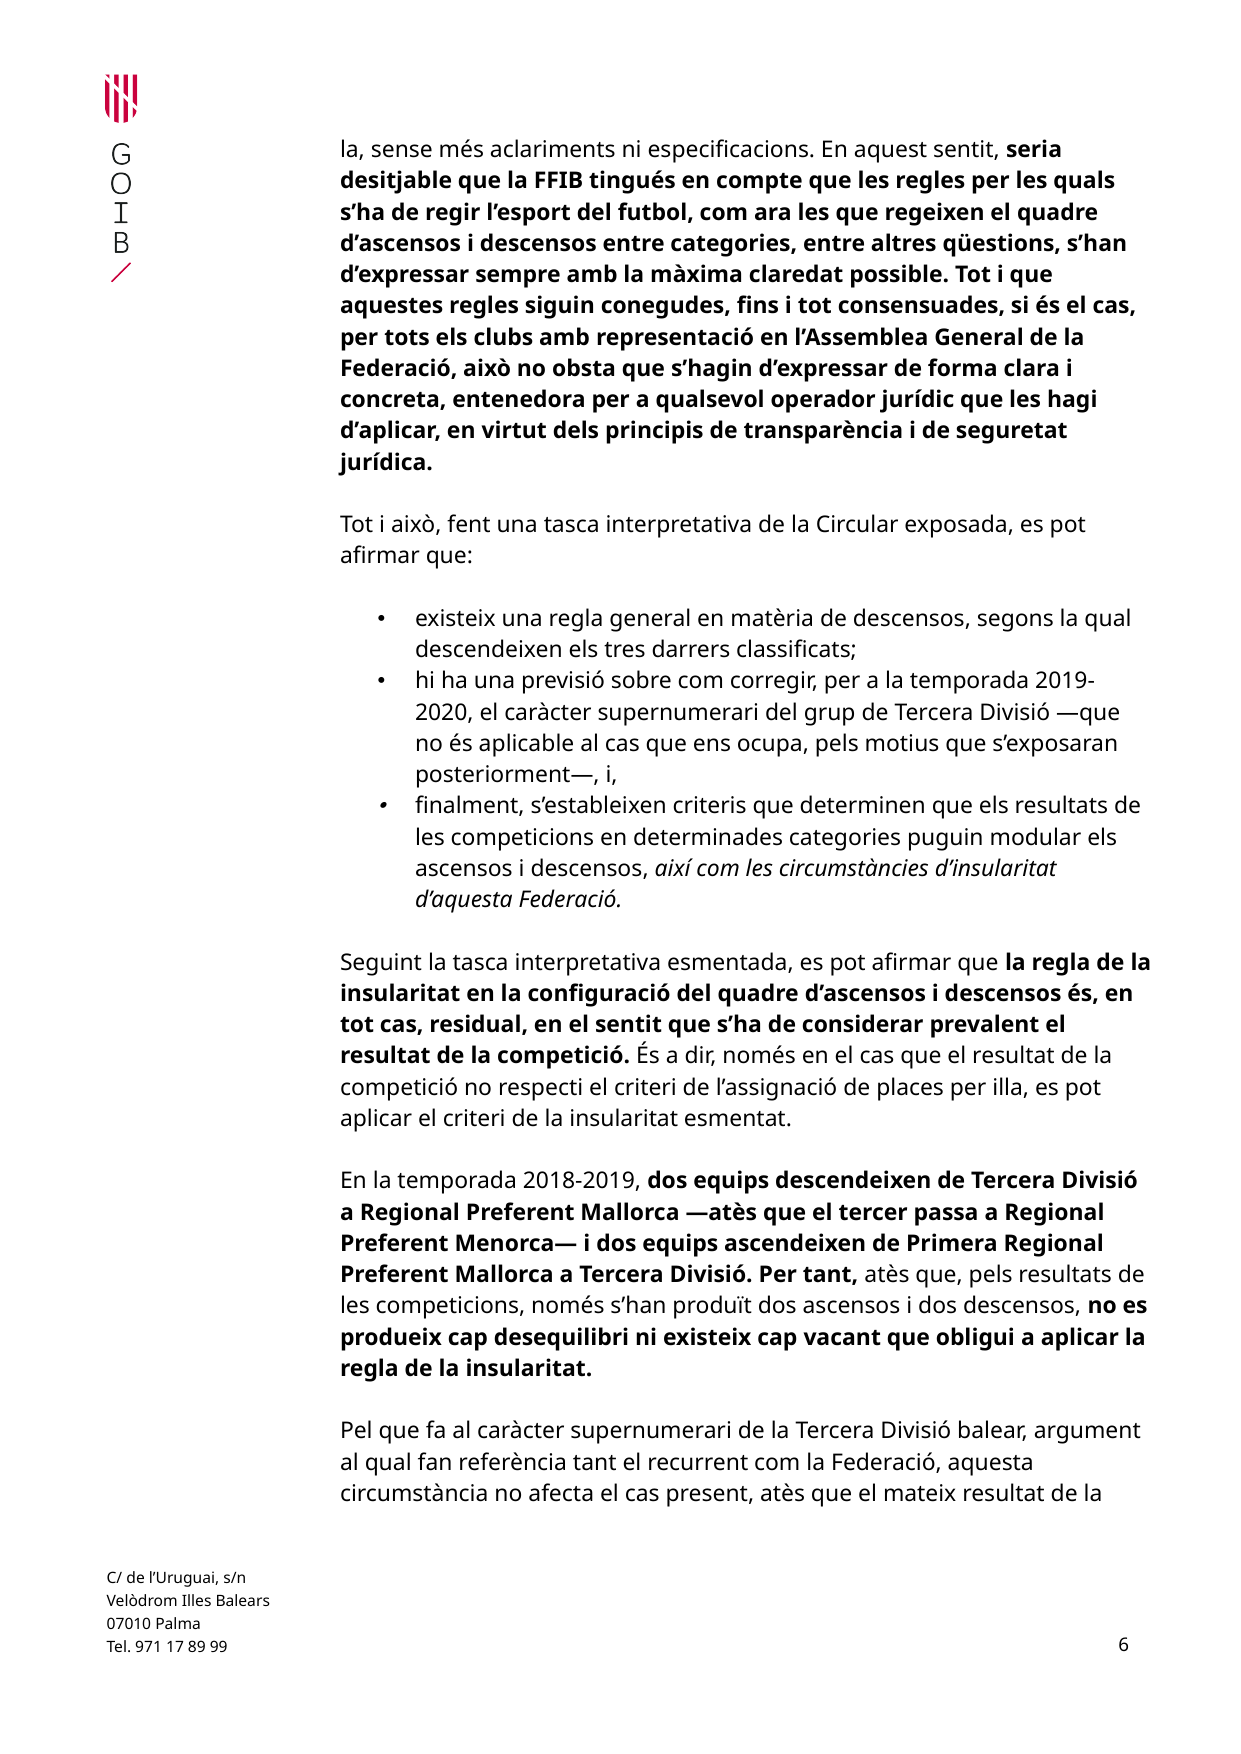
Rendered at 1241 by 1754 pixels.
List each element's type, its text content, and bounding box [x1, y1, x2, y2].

text Pel que fa al caràcter supernumerari de la Tercera Divisió balear, argument al qual fan referència tant el recurrent com la Federació, aquesta circumstància no afecta el cas present, atès que el mateix resultat de la [340, 1414, 1152, 1508]
list hi ha una previsió sobre com corregir, per a la temporada 2019-2020, el caràcter supernumerari del grup de Tercera Divisió —que no és aplicable al cas que ens ocupa, pels motius que s’exposaran posteriorment—, i, [377, 664, 1152, 789]
list existeix una regla general en matèria de descensos, segons la qual descendeixen els tres darrers classificats; [377, 602, 1152, 664]
text En la temporada 2018-2019, dos equips descendeixen de Tercera Divisió a Regional Preferent Mallorca —atès que el tercer passa a Regional Preferent Menorca— i dos equips ascendeixen de Primera Regional Preferent Mallorca a Tercera Divisió. Per tant, atès que, pels resultats de les competicions, només s’han produït dos ascensos i dos descensos, no es produeix cap desequilibri ni existeix cap vacant que obligui a aplicar la regla de la insularitat. [340, 1164, 1152, 1383]
text Tot i això, fent una tasca interpretativa de la Circular exposada, es pot afirmar que: [340, 508, 1152, 570]
list finalment, s’estableixen criteris que determinen que els resultats de les competicions en determinades categories puguin modular els ascensos i descensos, així com les circumstàncies d’insularitat d’aquesta Federació. [377, 789, 1152, 914]
text Seguint la tasca interpretativa esmentada, es pot afirmar que la regla de la insularitat en la configuració del quadre d’ascensos i descensos és, en tot cas, residual, en el sentit que s’ha de considerar prevalent el resultat de la competició. És a dir, només en el cas que el resultat de la competició no respecti el criteri de l’assignació de places per illa, es pot aplicar el criteri de la insularitat esmentat. [340, 945, 1152, 1133]
text la, sense més aclariments ni especificacions. En aquest sentit, seria desitjable que la FFIB tingués en compte que les regles per les quals s’ha de regir l’esport del futbol, com ara les que regeixen el quadre d’ascensos i descensos entre categories, entre altres qüestions, s’han d’expressar sempre amb la màxima claredat possible. Tot i que aquestes regles siguin conegudes, fins i tot consensuades, si és el cas, per tots els clubs amb representació en l’Assemblea General de la Federació, això no obsta que s’hagin d’expressar de forma clara i concreta, entenedora per a qualsevol operador jurídic que les hagi d’aplicar, en virtut dels principis de transparència i de seguretat jurídica. [340, 133, 1152, 477]
picture [76, 51, 166, 313]
